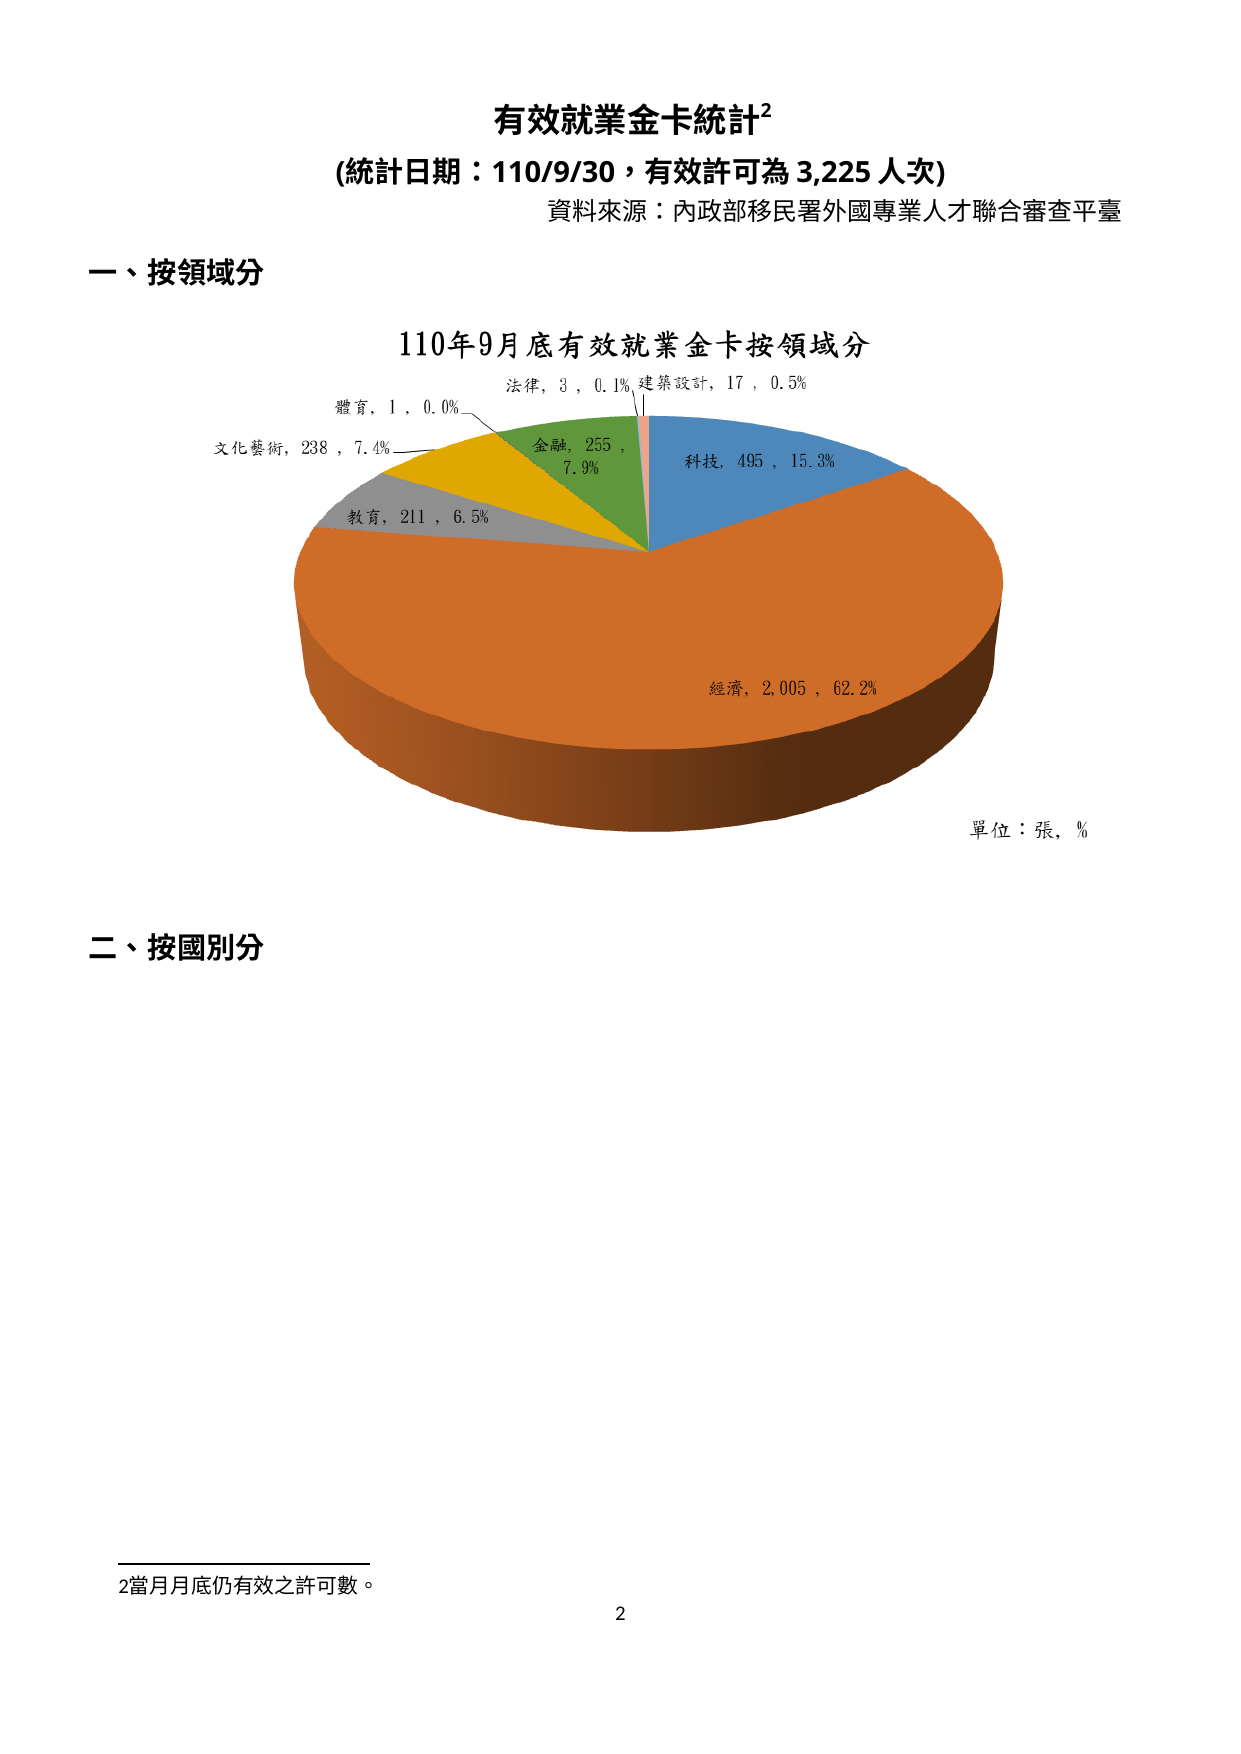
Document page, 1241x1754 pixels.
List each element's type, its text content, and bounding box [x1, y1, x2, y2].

text 有效就業金卡統計 [143, 74, 1122, 149]
picture [155, 308, 1114, 891]
text (統計日期：110/9/30，有效許可為3,225人次) [143, 149, 1122, 191]
list 按領域分 [88, 227, 1122, 302]
text 當月月底仍有效之許可數。 [118, 1569, 1122, 1600]
list 按國別分 [88, 902, 1122, 977]
text 資料來源：內政部移民署外國專業人才聯合審查平臺 [118, 191, 1122, 227]
